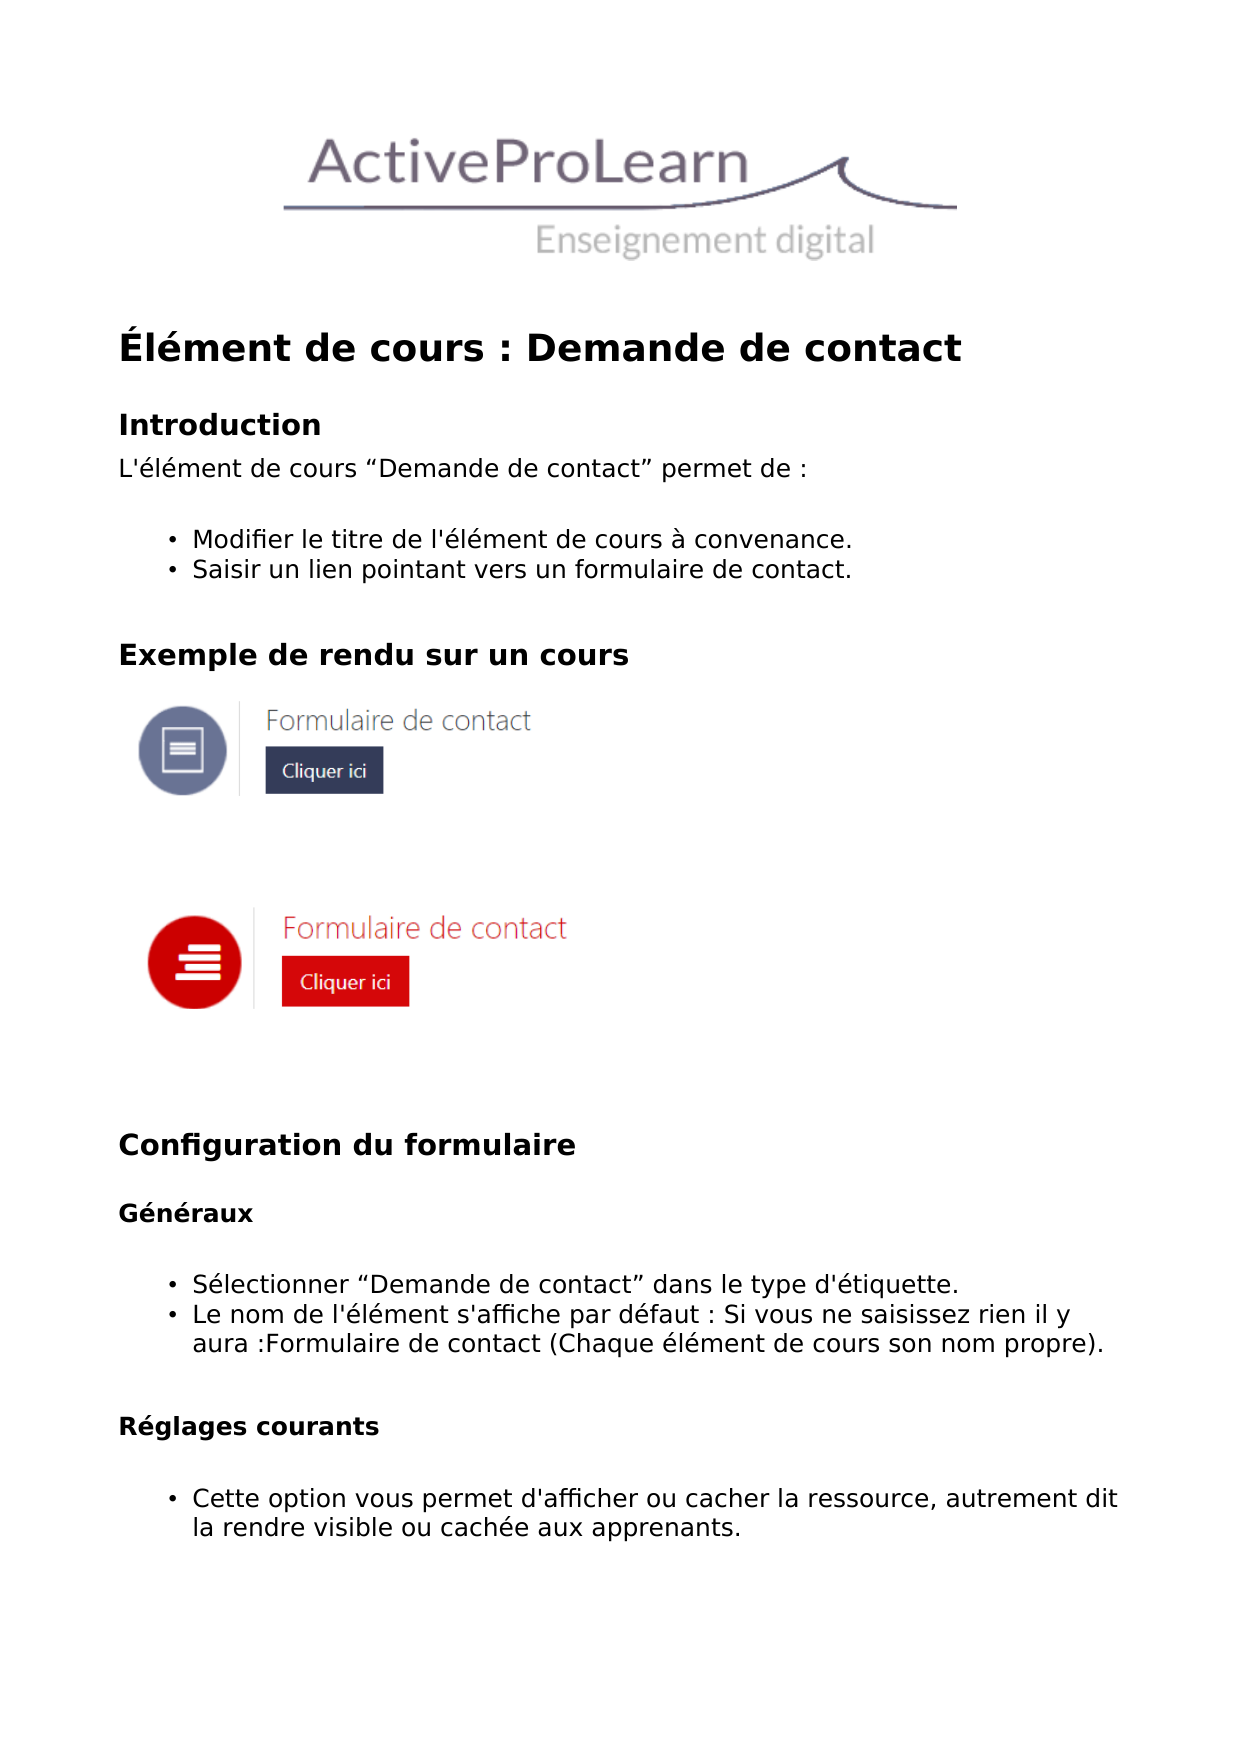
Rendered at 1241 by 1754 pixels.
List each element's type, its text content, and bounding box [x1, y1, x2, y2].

list Modifier le titre de l'élément de cours à convenance. [177, 526, 1122, 555]
list Saisir un lien pointant vers un formulaire de contact. [177, 555, 1122, 584]
list Cette option vous permet d'afficher ou cacher la ressource, autrement dit la rendre visible ou cachée aux apprenants. [177, 1484, 1122, 1542]
subtitle Exemple de rendu sur un cours [118, 638, 1122, 672]
text L'élément de cours “Demande de contact” permet de : [118, 454, 1122, 484]
subtitle Réglages courants [118, 1413, 1122, 1442]
subtitle Introduction [118, 408, 1122, 442]
picture [283, 118, 957, 261]
picture [118, 851, 1123, 1062]
subtitle Généraux [118, 1199, 1122, 1229]
list Sélectionner “Demande de contact” dans le type d'étiquette. [177, 1271, 1122, 1300]
picture [118, 685, 1123, 810]
subtitle Configuration du formulaire [118, 1128, 1122, 1162]
list Le nom de l'élément s'affiche par défaut : Si vous ne saisissez rien il y aura :Formulaire de contact (Chaque élément de cours son nom propre). [177, 1300, 1122, 1358]
subtitle Élément de cours : Demande de contact [118, 327, 1122, 371]
